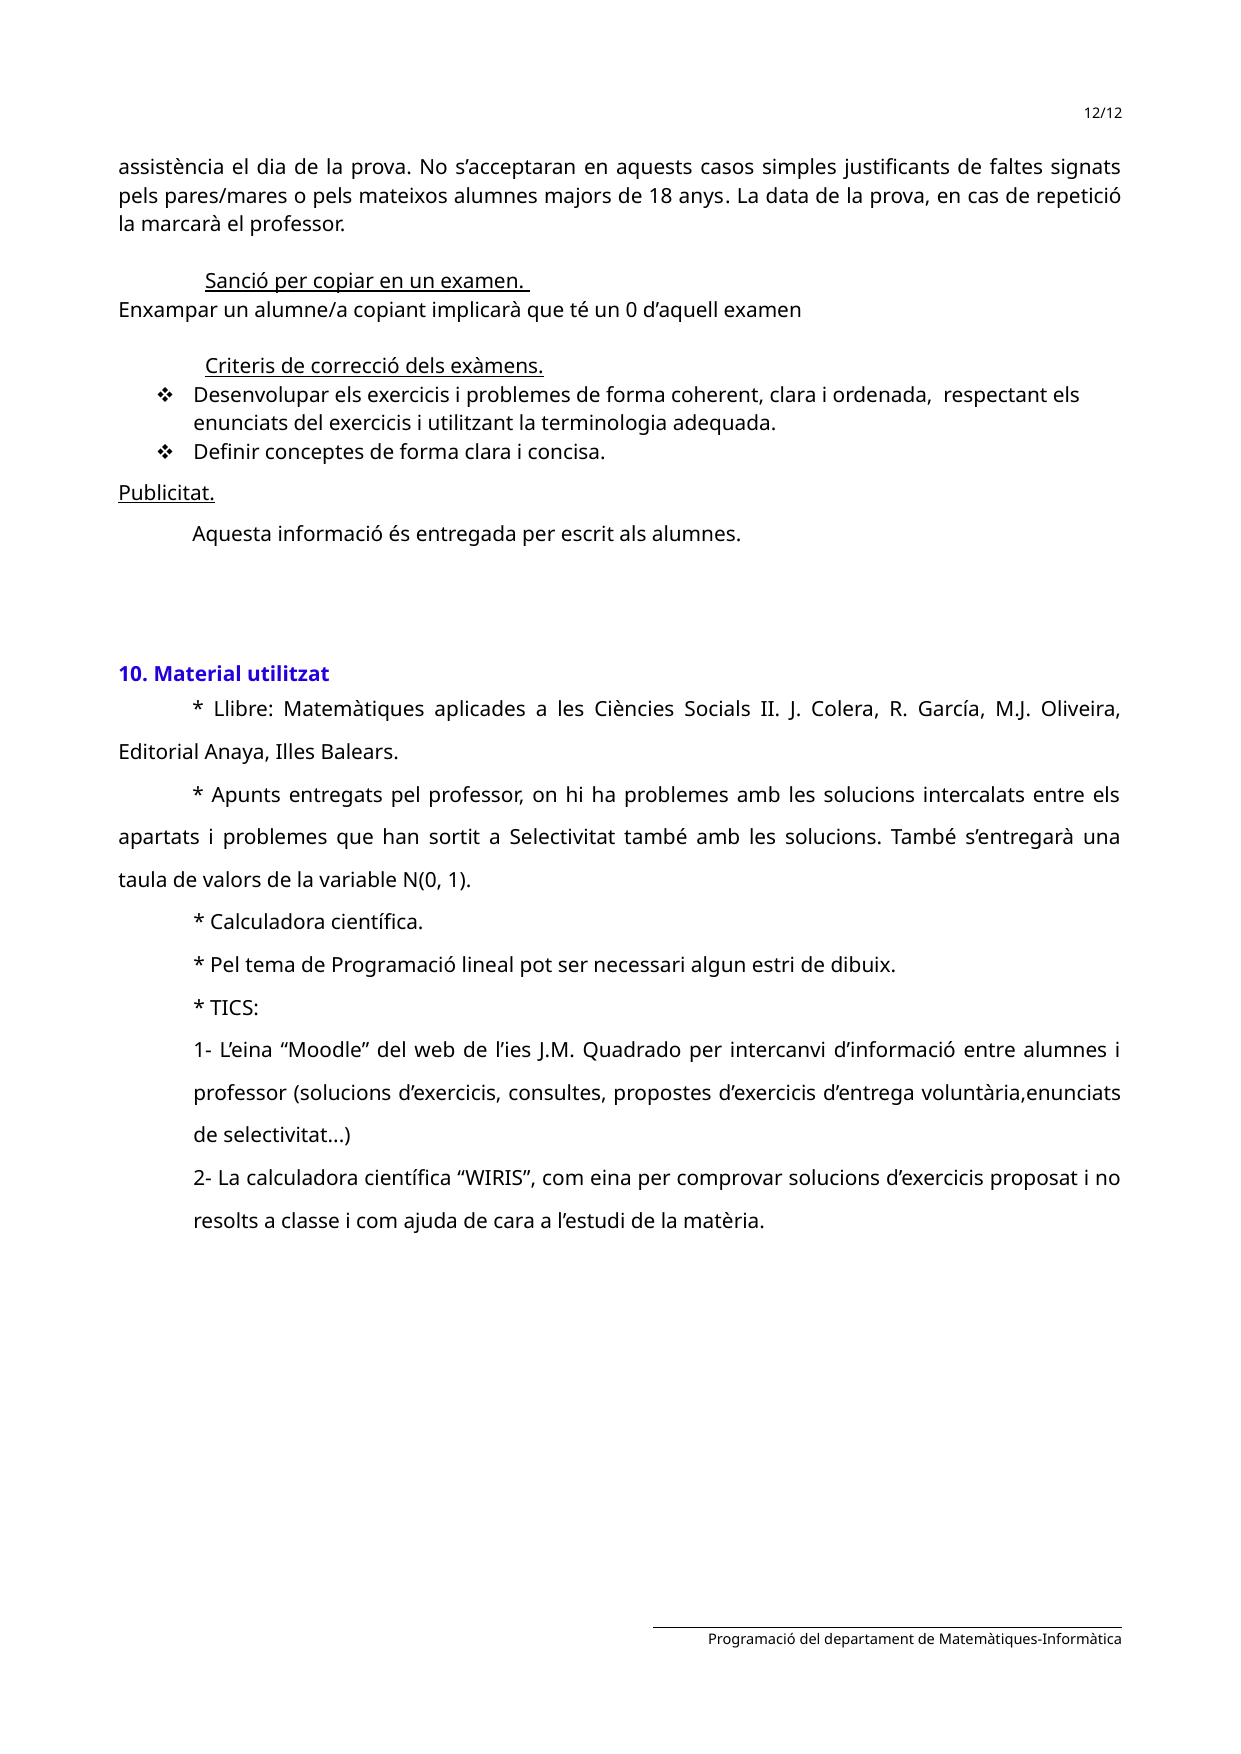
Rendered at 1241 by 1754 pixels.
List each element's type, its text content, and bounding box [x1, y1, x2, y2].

text * Calculadora científica. [193, 907, 1122, 936]
text Publicitat. [118, 478, 1122, 506]
text * Apunts entregats pel professor, on hi ha problemes amb les solucions intercalats entre els apartats i problemes que han sortit a Selectivitat també amb les solucions. També s’entregarà una taula de valors de la variable N(0, 1). [118, 780, 1122, 893]
text Enxampar un alumne/a copiant implicarà que té un 0 d’aquell examen [118, 295, 1122, 323]
text * Llibre: Matemàtiques aplicades a les Ciències Socials II. J. Colera, R. García, M.J. Oliveira, Editorial Anaya, Illes Balears. [118, 694, 1122, 766]
list assistència el dia de la prova. No s’acceptaran en aquests casos simples justificants de faltes signats pels pares/mares o pels mateixos alumnes majors de 18 anys. La data de la prova, en cas de repetició la marcarà el professor. [118, 152, 1122, 238]
text 1- L’eina “Moodle” del web de l’ies J.M. Quadrado per intercanvi d’informació entre alumnes i professor (solucions d’exercicis, consultes, propostes d’exercicis d’entrega voluntària,enunciats de selectivitat...) [193, 1035, 1122, 1149]
text * TICS: [193, 993, 1122, 1021]
list Definir conceptes de forma clara i concisa. [156, 437, 1122, 465]
text 2- La calculadora científica “WIRIS”, com eina per comprovar solucions d’exercicis proposat i no resolts a classe i com ajuda de cara a l’estudi de la matèria. [193, 1163, 1122, 1234]
subtitle 10. Material utilitzat [118, 659, 1122, 688]
text Criteris de correcció dels exàmens. [118, 352, 1122, 380]
text Sanció per copiar en un examen. [118, 266, 1122, 295]
text * Pel tema de Programació lineal pot ser necessari algun estri de dibuix. [193, 950, 1122, 978]
list Desenvolupar els exercicis i problemes de forma coherent, clara i ordenada, respectant els enunciats del exercicis i utilitzant la terminologia adequada. [156, 380, 1122, 437]
text Aquesta informació és entregada per escrit als alumnes. [118, 519, 1122, 547]
